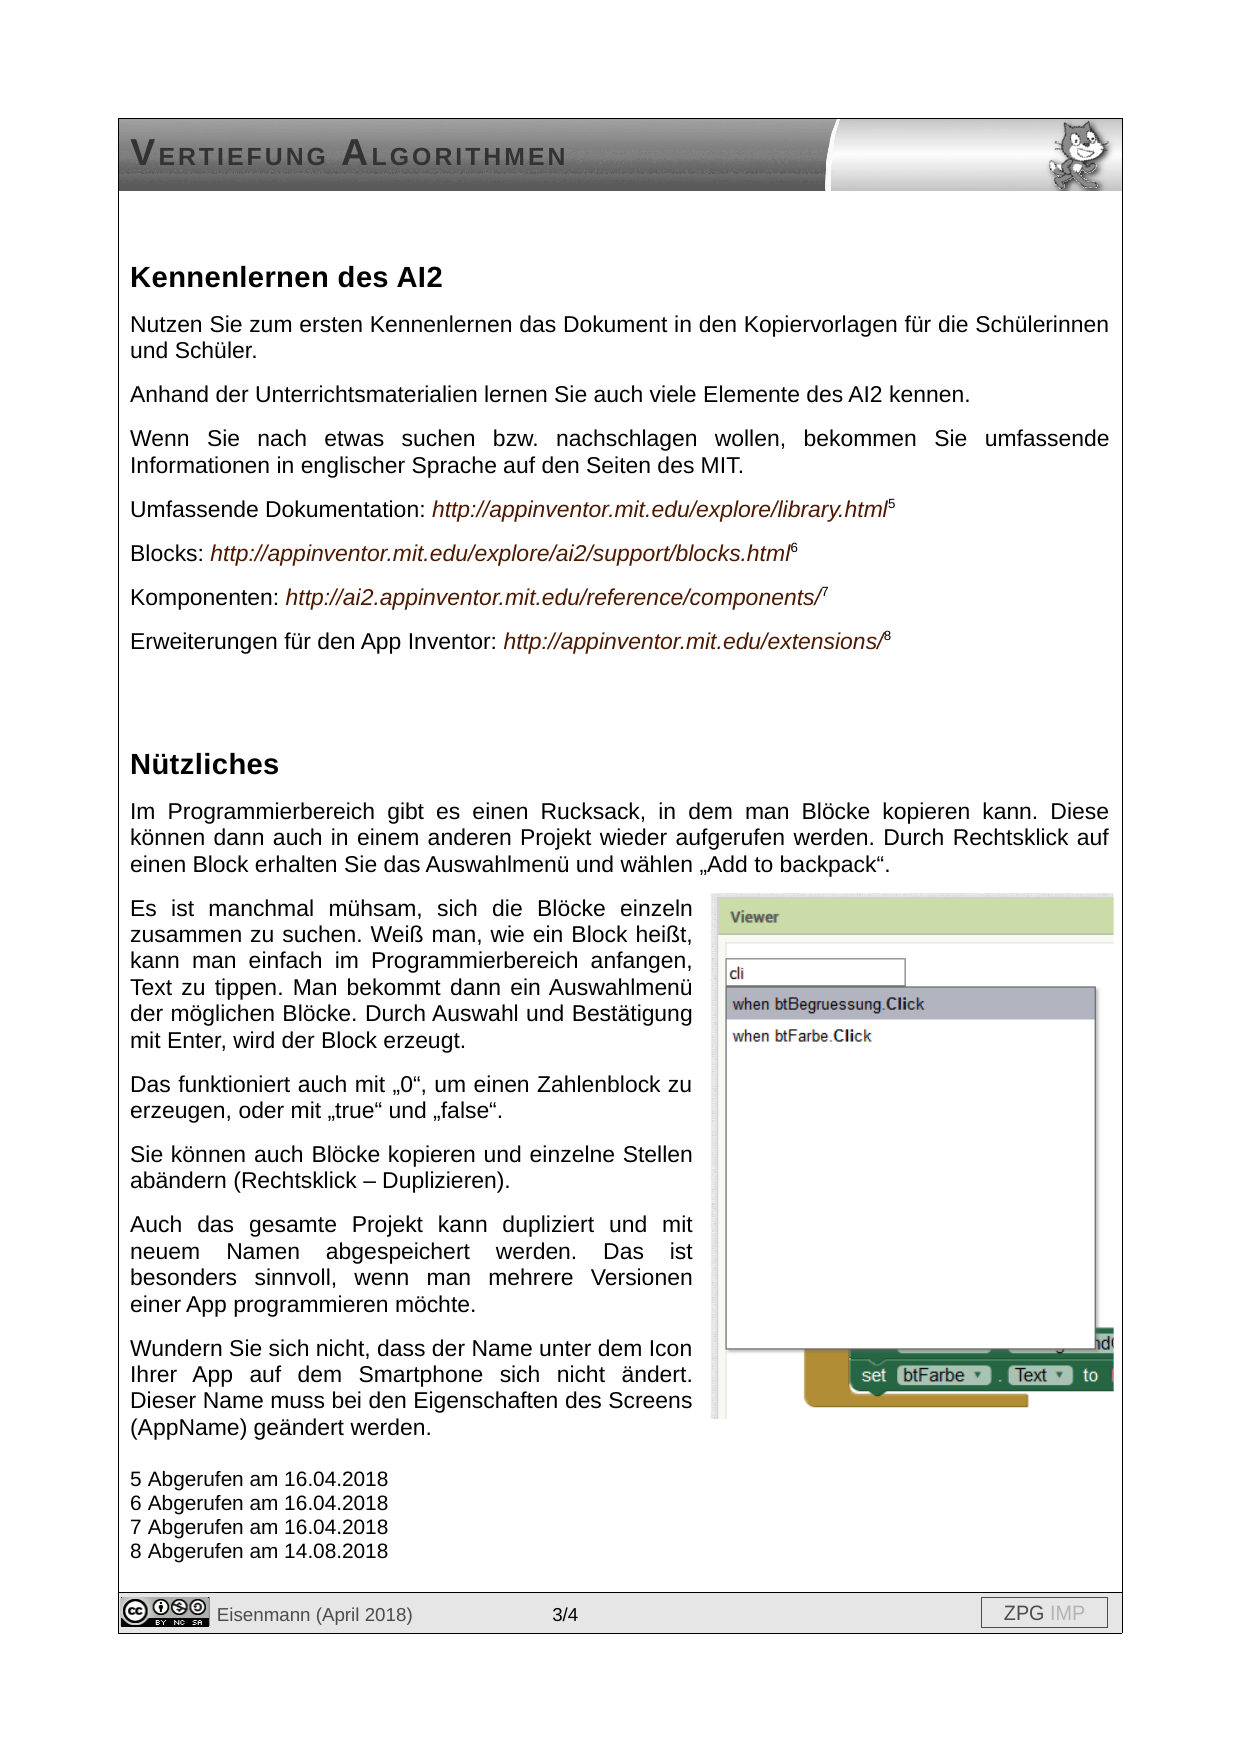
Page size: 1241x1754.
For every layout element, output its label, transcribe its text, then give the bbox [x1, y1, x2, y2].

text Erweiterungen für den App Inventor: http://appinventor.mit.edu/extensions/ [130, 628, 1110, 654]
text Umfassende Dokumentation: http://appinventor.mit.edu/explore/library.html [130, 496, 1110, 522]
text Sie können auch Blöcke kopieren und einzelne Stellen abändern (Rechtsklick – Duplizieren). [130, 1141, 713, 1194]
text Nützliches [130, 747, 1110, 780]
text Anhand der Unterrichtsmaterialien lernen Sie auch viele Elemente des AI2 kennen. [130, 381, 1110, 408]
text Abgerufen am 16.04.2018 [130, 1491, 1122, 1514]
text Kennenlernen des AI2 [130, 259, 1110, 293]
text Das funktioniert auch mit „0“, um einen Zahlenblock zu erzeugen, oder mit „true“ und „false“. [130, 1071, 713, 1123]
text Wenn Sie nach etwas suchen bzw. nachschlagen wollen, bekommen Sie umfassende Informationen in englischer Sprache auf den Seiten des MIT. [130, 425, 1110, 478]
picture [804, 893, 996, 1419]
text Abgerufen am 16.04.2018 [130, 1514, 1122, 1538]
text Abgerufen am 16.04.2018 [130, 1467, 1122, 1491]
text Nutzen Sie zum ersten Kennenlernen das Dokument in den Kopiervorlagen für die Schülerinnen und Schüler. [130, 311, 1110, 363]
text Wundern Sie sich nicht, dass der Name unter dem Icon Ihrer App auf dem Smartphone sich nicht ändert. Dieser Name muss bei den Eigenschaften des Screens (AppName) geändert werden. [130, 1334, 1110, 1440]
text Es ist manchmal mühsam, sich die Blöcke einzeln zusammen zu suchen. Weiß man, wie ein Block heißt, kann man einfach im Programmierbereich anfangen, Text zu tippen. Man bekommt dann ein Auswahlmenü der möglichen Blöcke. Durch Auswahl und Bestätigung mit Enter, wird der Block erzeugt. [130, 895, 713, 1053]
text Komponenten: http://ai2.appinventor.mit.edu/reference/components/ [130, 584, 1110, 610]
text Blocks: http://appinventor.mit.edu/explore/ai2/support/blocks.html [130, 540, 1110, 566]
picture [119, 119, 1122, 191]
picture [120, 1597, 210, 1627]
text Abgerufen am 14.08.2018 [130, 1538, 1122, 1562]
text Auch das gesamte Projekt kann dupliziert und mit neuem Namen abgespeichert werden. Das ist besonders sinnvoll, wenn man mehrere Versionen einer App programmieren möchte. [130, 1211, 713, 1317]
text Im Programmierbereich gibt es einen Rucksack, in dem man Blöcke kopieren kann. Diese können dann auch in einem anderen Projekt wieder aufgerufen werden. Durch Rechtsklick auf einen Block erhalten Sie das Auswahlmenü und wählen „Add to backpack“. [130, 798, 1110, 877]
